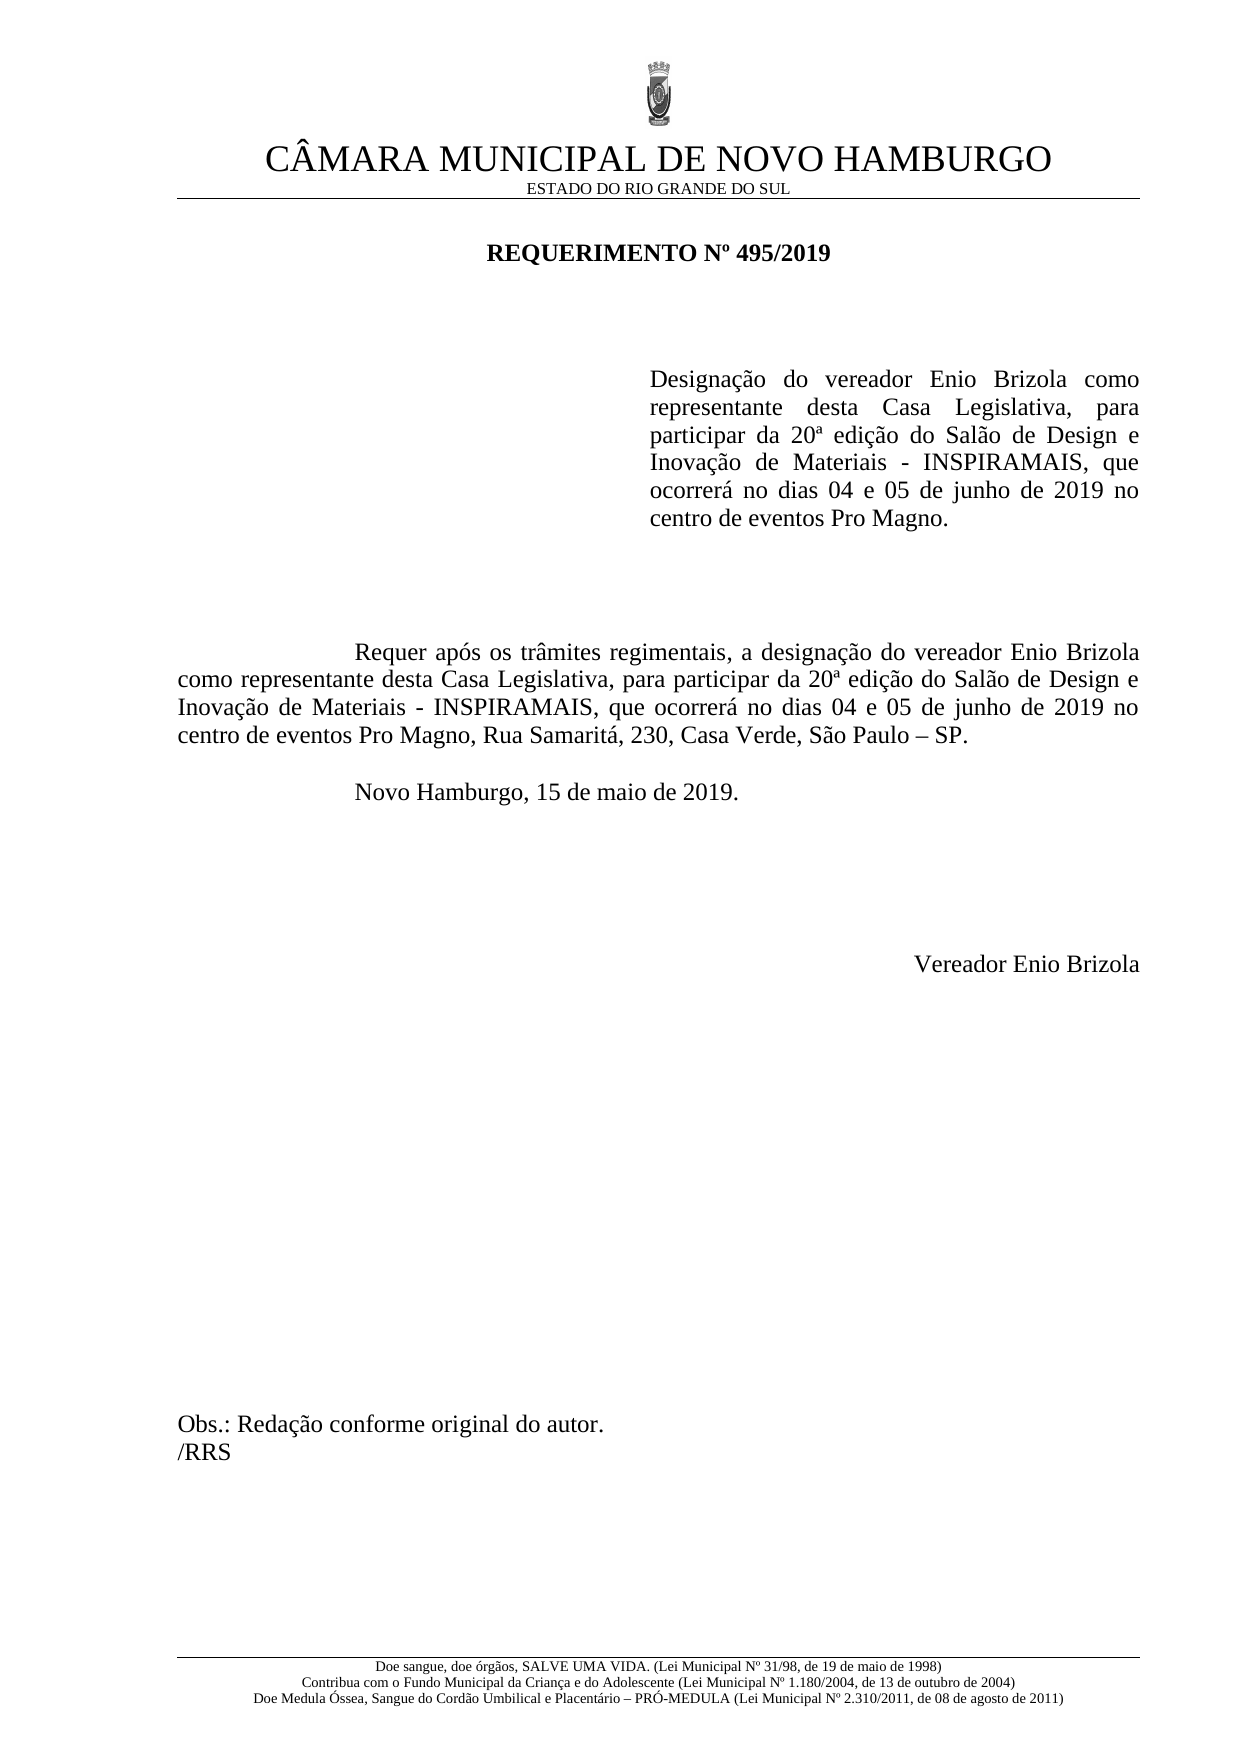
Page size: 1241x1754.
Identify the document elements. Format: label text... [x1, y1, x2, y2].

text Designação do vereador Enio Brizola como representante desta Casa Legislativa, para participar da 20ª edição do Salão de Design e Inovação de Materiais - INSPIRAMAIS, que ocorrerá no dias 04 e 05 de junho de 2019 no centro de eventos Pro Magno. [649, 365, 1140, 532]
text Novo Hamburgo, 15 de maio de 2019. [177, 778, 1140, 806]
title REQUERIMENTO Nº 495/2019 [177, 239, 1140, 266]
text /RRS [177, 1438, 1140, 1466]
text Vereador Enio Brizola [177, 950, 1140, 977]
text Obs.: Redação conforme original do autor. [177, 1411, 1140, 1438]
text Requer após os trâmites regimentais, a designação do vereador Enio Brizola como representante desta Casa Legislativa, para participar da 20ª edição do Salão de Design e Inovação de Materiais - INSPIRAMAIS, que ocorrerá no dias 04 e 05 de junho de 2019 no centro de eventos Pro Magno, Rua Samaritá, 230, Casa Verde, São Paulo – SP. [177, 638, 1140, 749]
